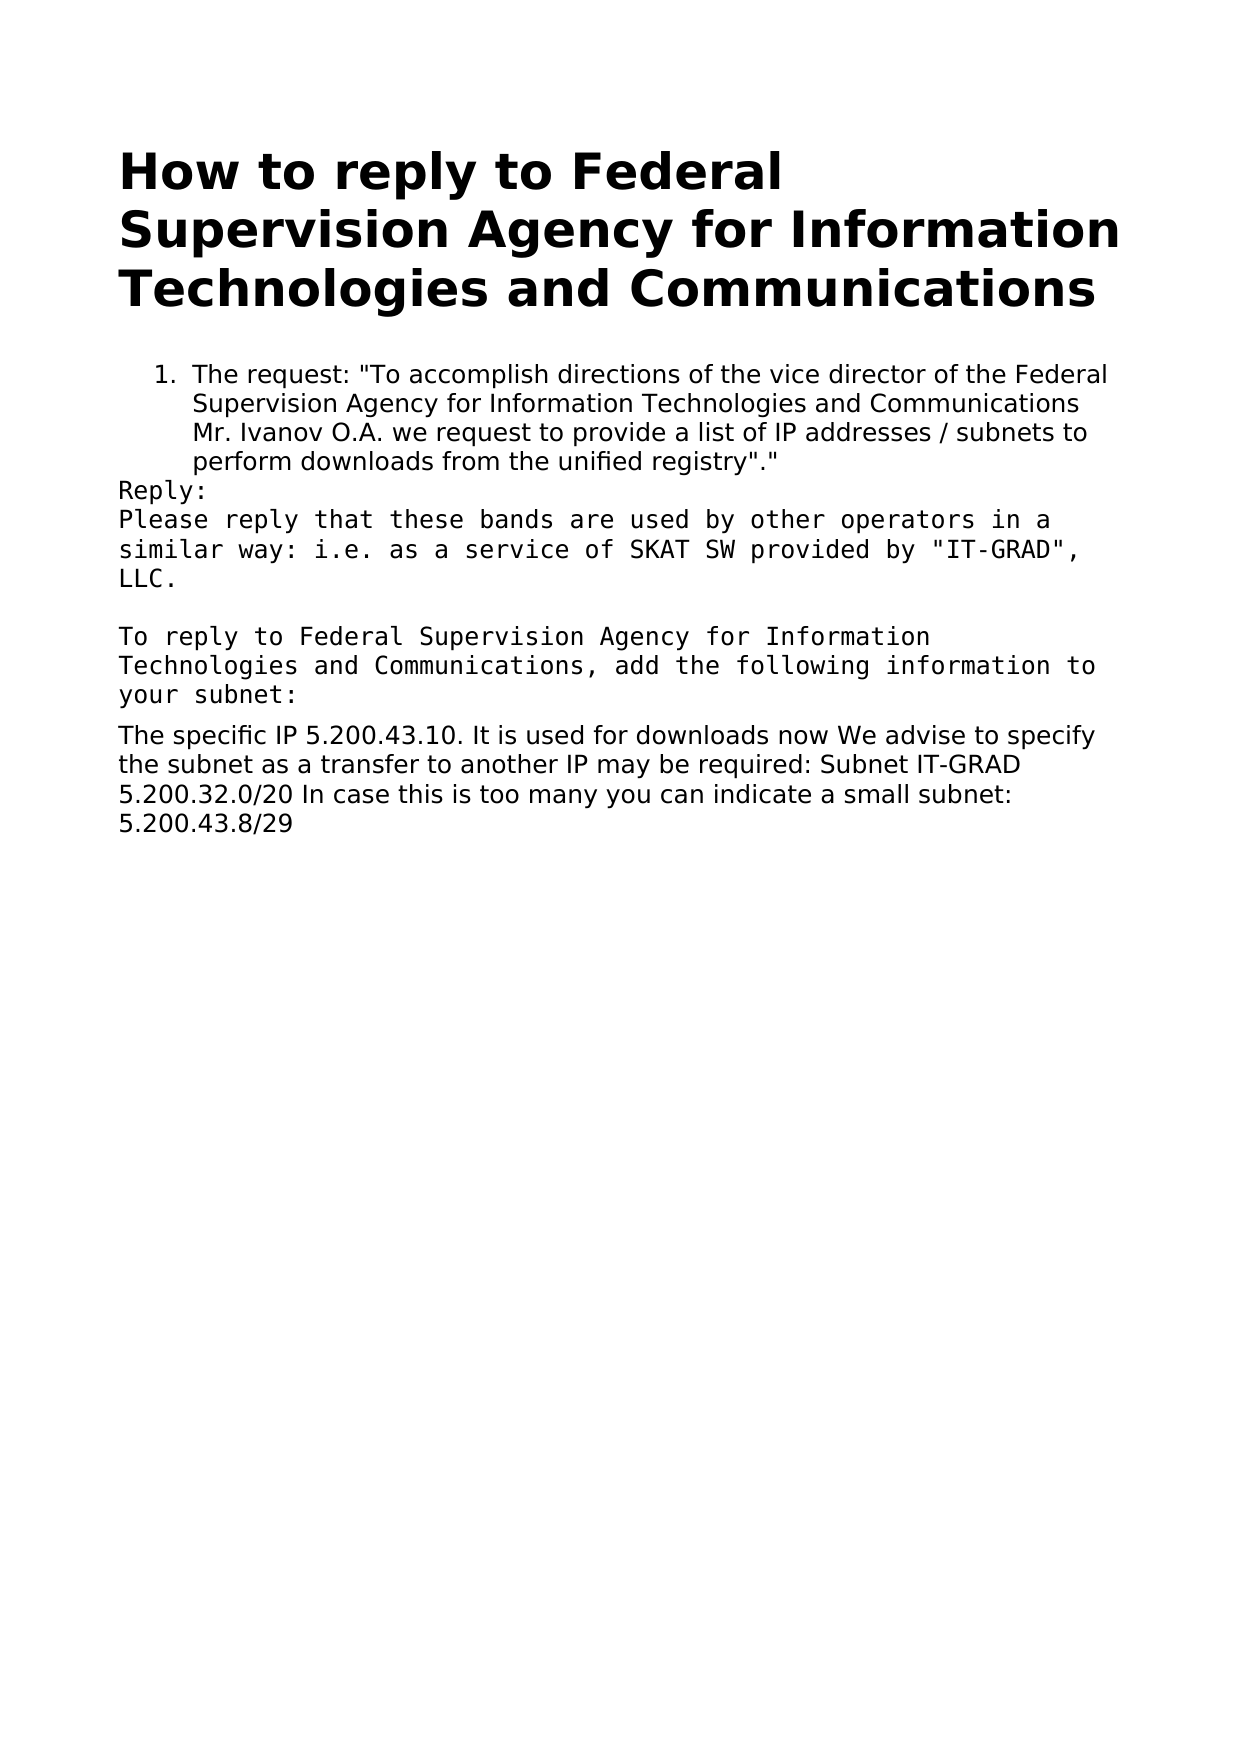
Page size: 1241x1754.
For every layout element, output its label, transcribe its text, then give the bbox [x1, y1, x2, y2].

list The request: "To accomplish directions of the vice director of the Federal Supervision Agency for Information Technologies and Communications Mr. Ivanov O.A. we request to provide a list of IP addresses / subnets to perform downloads from the unified registry"." [177, 360, 1122, 476]
text The specific IP 5.200.43.10. It is used for downloads now We advise to specify the subnet as a transfer to another IP may be required: Subnet IT-GRAD 5.200.32.0/20 In case this is too many you can indicate a small subnet: 5.200.43.8/29 [118, 722, 1122, 838]
text Reply: Please reply that these bands are used by other operators in a similar way: i.e. as a service of SKAT SW provided by "IT-GRAD", LLC. To reply to Federal Supervision Agency for Information Technologies and Communications, add the following information to your subnet: [118, 476, 1122, 710]
subtitle How to reply to Federal Supervision Agency for Information Technologies and Communications [118, 143, 1122, 318]
